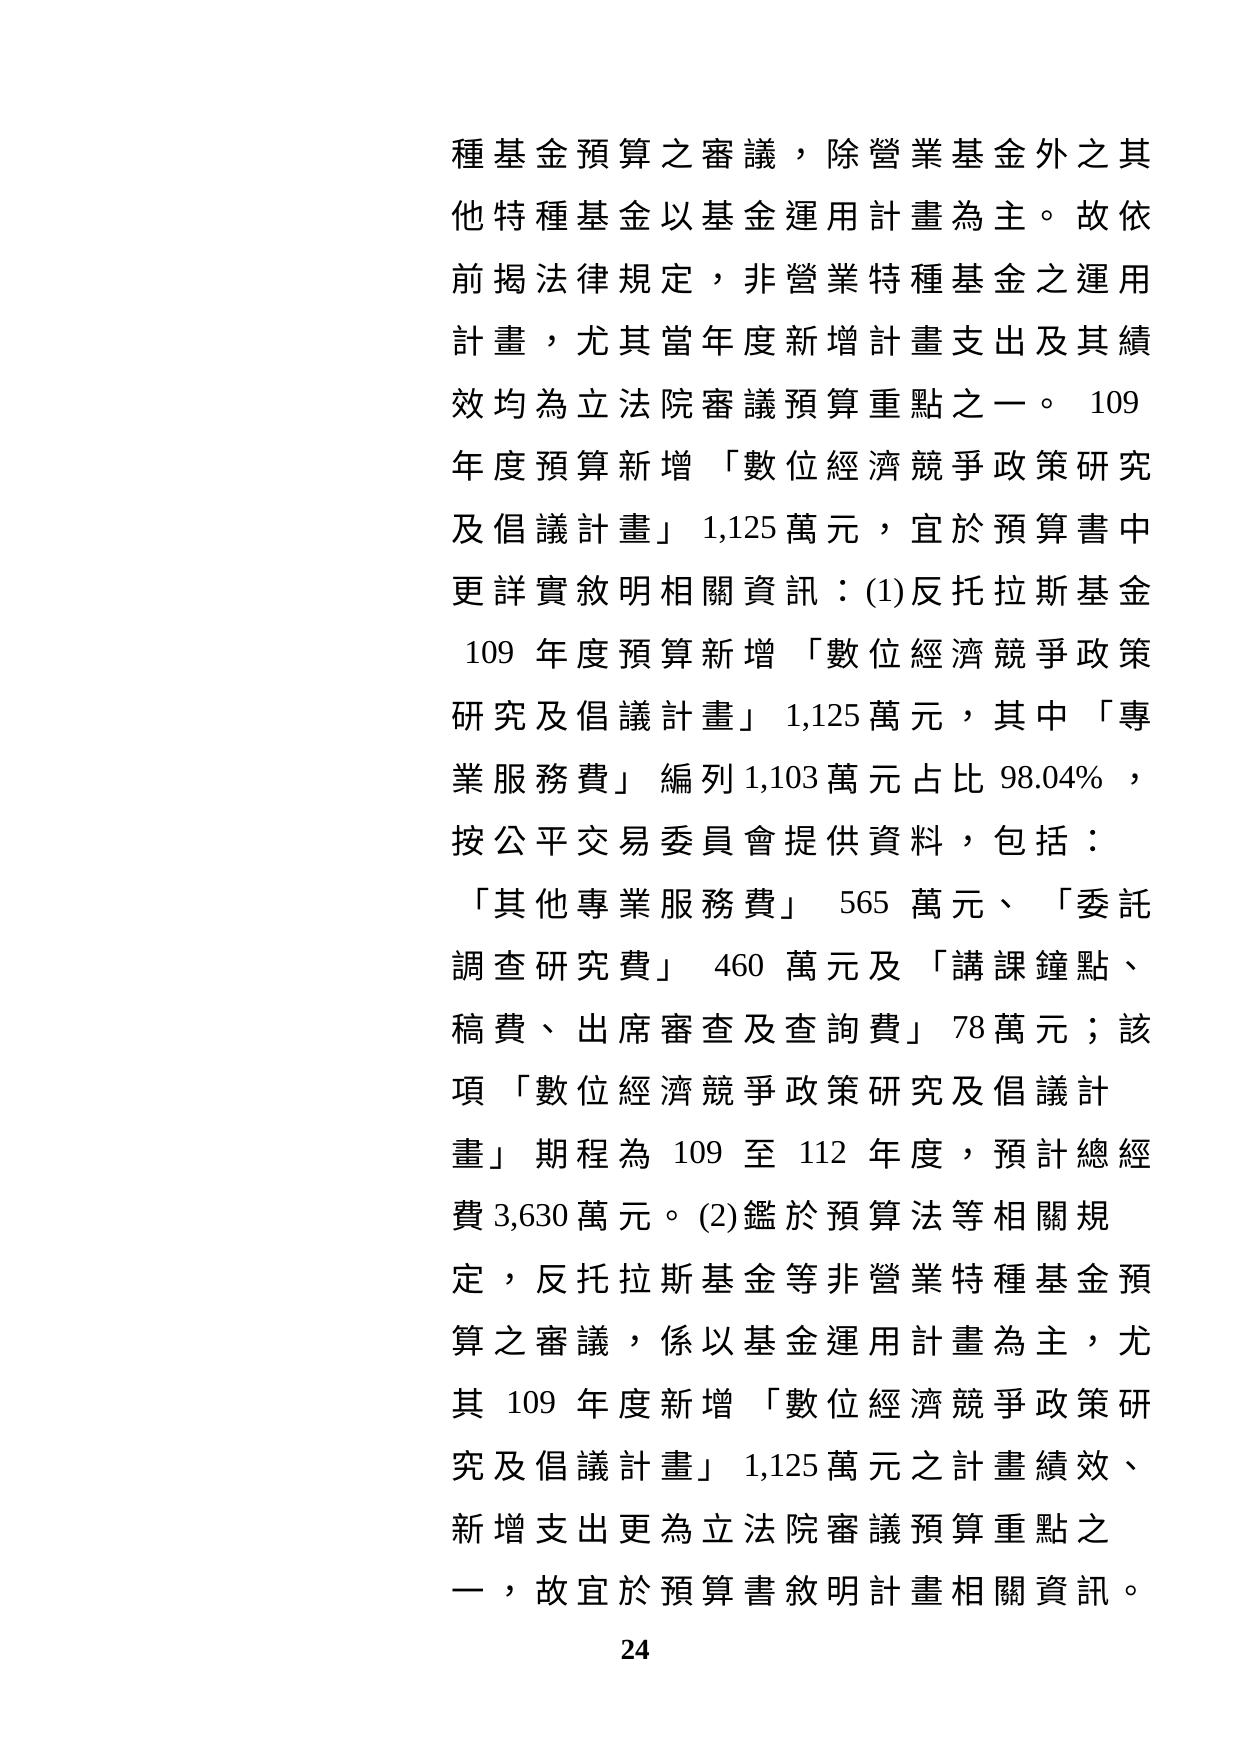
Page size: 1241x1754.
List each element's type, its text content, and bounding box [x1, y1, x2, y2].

list 種基金預算之審議，除營業基金外之其他特種基金以基金運用計畫為主。故依前揭法律規定，非營業特種基金之運用計畫，尤其當年度新增計畫支出及其績效均為立法院審議預算重點之一。109年度預算新增「數位經濟競爭政策研究及倡議計畫」1,125萬元，宜於預算書中更詳實敘明相關資訊：(1)反托拉斯基金109年度預算新增「數位經濟競爭政策研究及倡議計畫」1,125萬元，其中「專業服務費」編列1,103萬元占比98.04%，按公平交易委員會提供資料，包括：「其他專業服務費」565萬元、「委託調查研究費」460萬元及「講課鐘點、稿費、出席審查及查詢費」78萬元；該項「數位經濟競爭政策研究及倡議計畫」期程為109至112年度，預計總經費3,630萬元。(2)鑑於預算法等相關規定，反托拉斯基金等非營業特種基金預算之審議，係以基金運用計畫為主，尤其109年度新增「數位經濟競爭政策研究及倡議計畫」1,125萬元之計畫績效、新增支出更為立法院審議預算重點之一，故宜於預算書敘明計畫相關資訊。 [344, 110, 1156, 1610]
